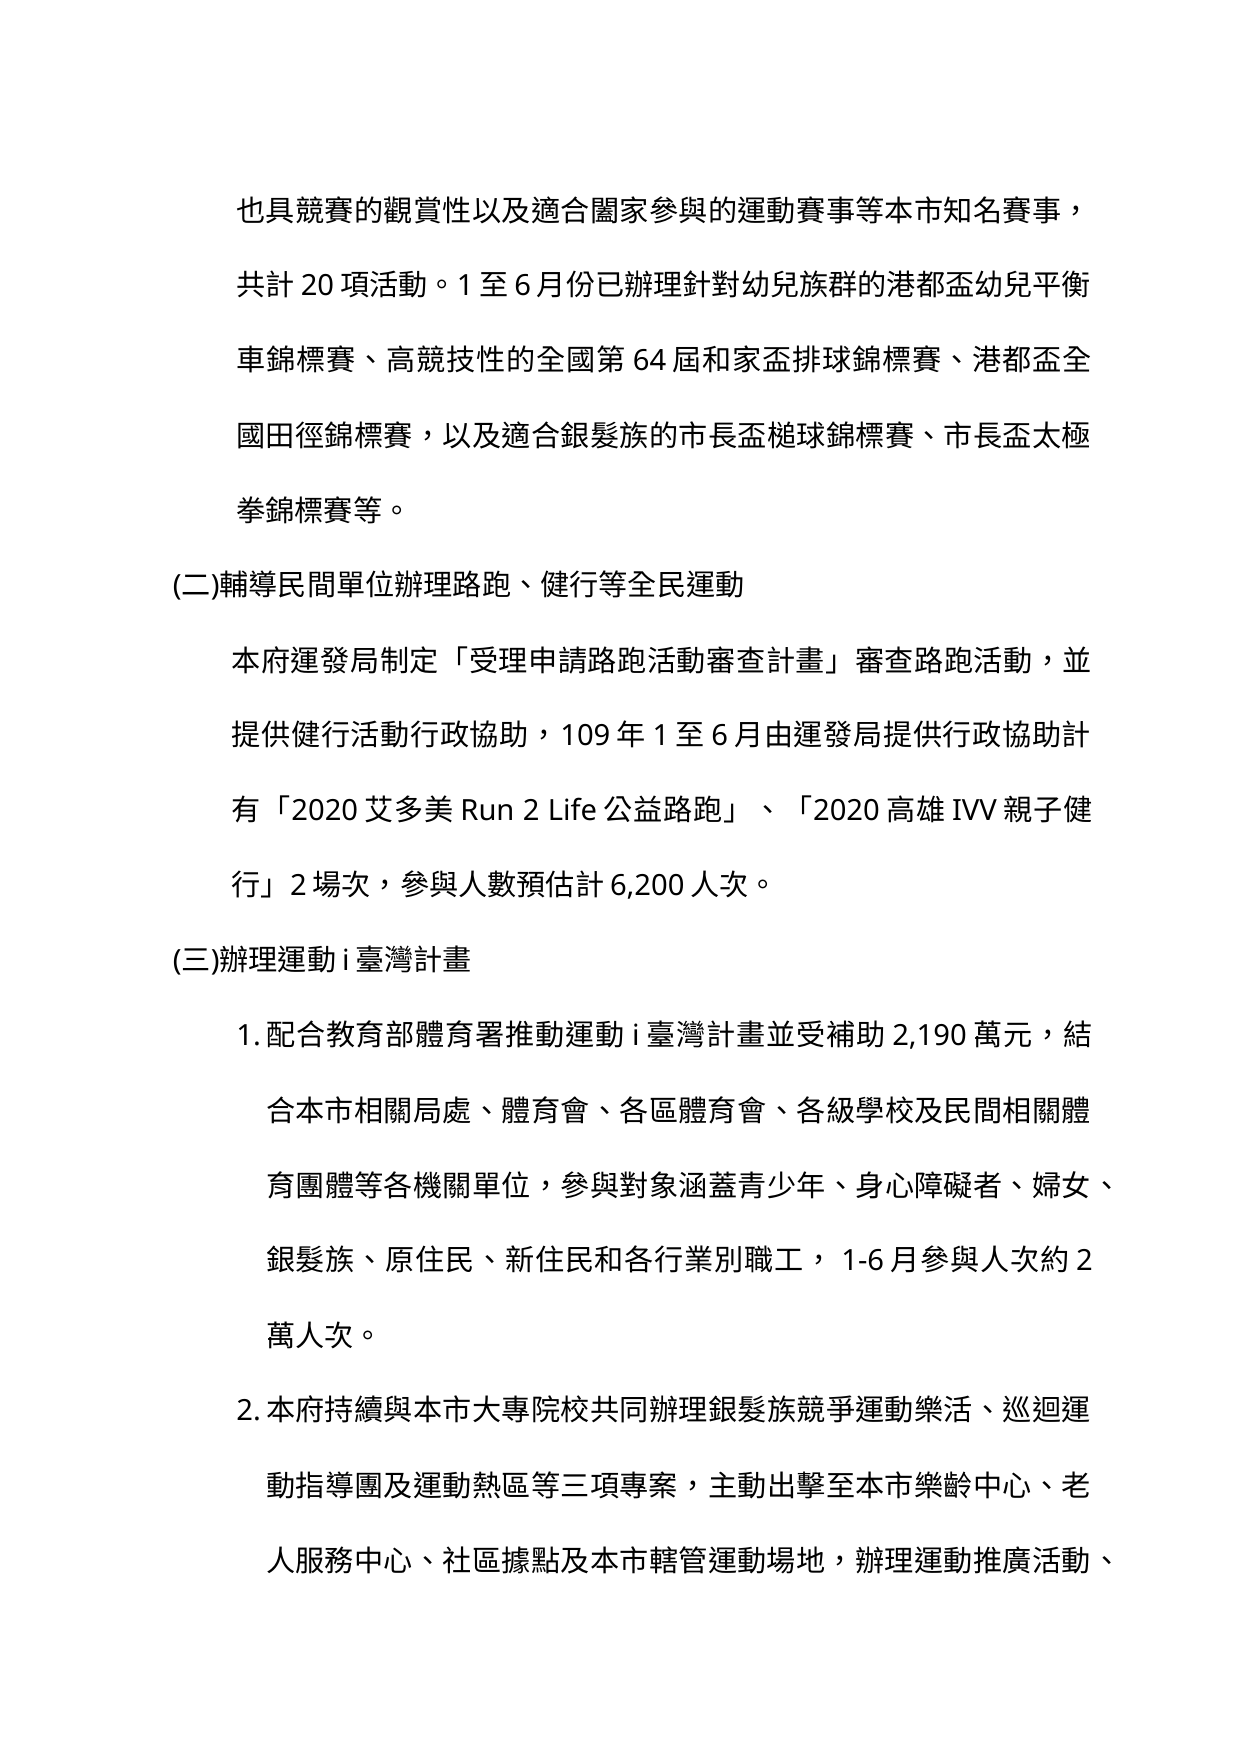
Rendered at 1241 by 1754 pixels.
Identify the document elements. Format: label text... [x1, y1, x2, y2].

text 也具競賽的觀賞性以及適合闔家參與的運動賽事等本市知名賽事，共計20項活動。1至6月份已辦理針對幼兒族群的港都盃幼兒平衡車錦標賽、高競技性的全國第64屆和家盃排球錦標賽、港都盃全國田徑錦標賽，以及適合銀髮族的市長盃槌球錦標賽、市長盃太極拳錦標賽等。 [236, 164, 1092, 539]
list 本府持續與本市大專院校共同辦理銀髮族競爭運動樂活、巡迴運動指導團及運動熱區等三項專案，主動出擊至本市樂齡中心、老人服務中心、社區據點及本市轄管運動場地，辦理運動推廣活動、運動指導班、運動知能、體適能健康諮詢及觀念講座等。1-6月共辦理109場次課程，提升銀髮族運動參與意願，型塑高齡樂活運動環境，銀髮族參與人次約3,000人次。 [236, 1364, 1092, 1589]
text 本府運發局制定「受理申請路跑活動審查計畫」審查路跑活動，並提供健行活動行政協助，109年1至6月由運發局提供行政協助計有「2020艾多美Run 2 Life公益路跑」、「2020高雄IVV親子健行」2場次，參與人數預估計6,200人次。 [231, 614, 1092, 914]
text (二)輔導民間單位辦理路跑、健行等全民運動 [173, 539, 1092, 614]
text (三)辦理運動i臺灣計畫 [173, 914, 1092, 989]
list 配合教育部體育署推動運動i臺灣計畫並受補助2,190萬元，結合本市相關局處、體育會、各區體育會、各級學校及民間相關體育團體等各機關單位，參與對象涵蓋青少年、身心障礙者、婦女、銀髮族、原住民、新住民和各行業別職工， 1-6月參與人次約2萬人次。 [236, 989, 1092, 1364]
